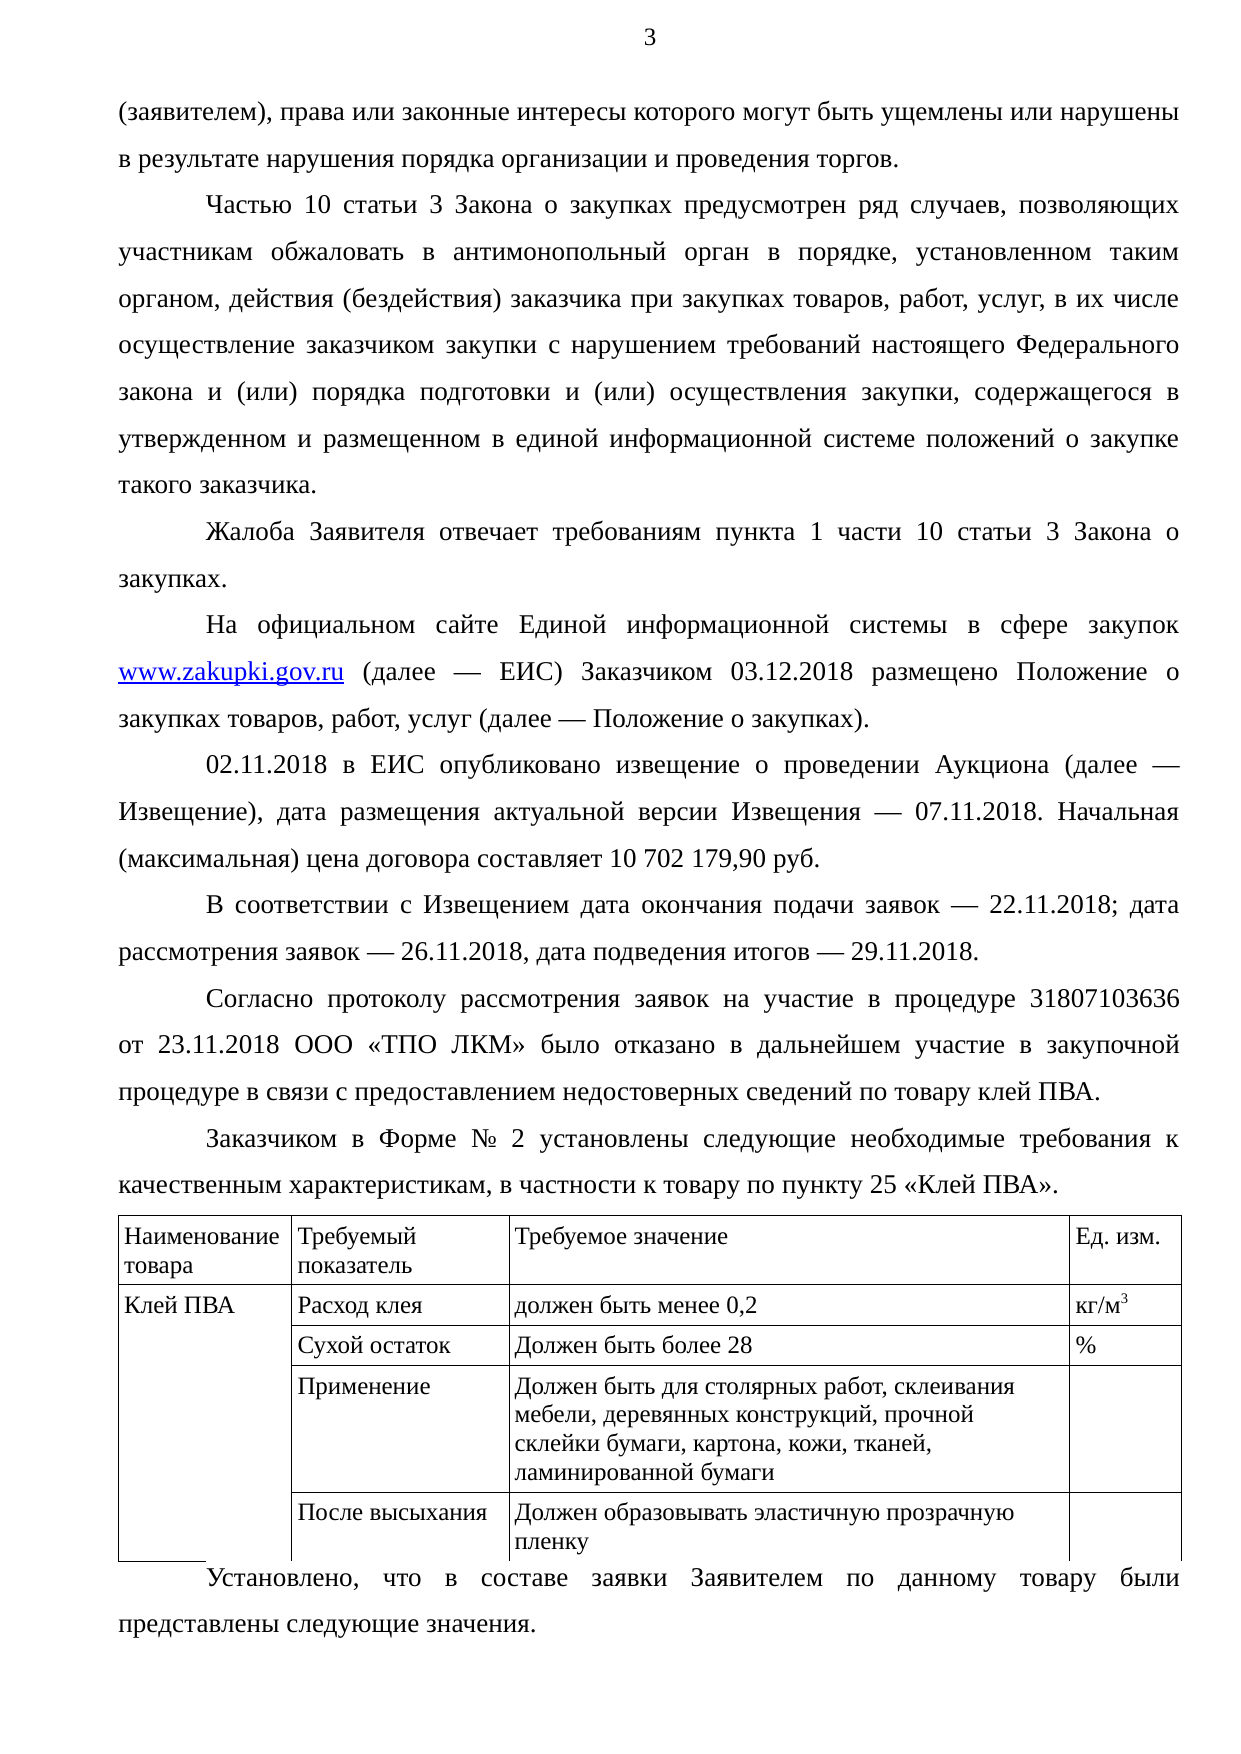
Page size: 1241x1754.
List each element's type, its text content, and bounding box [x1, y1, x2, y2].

table_cell Должен быть для столярных работ, склеивания мебели, деревянных конструкций, прочной склейки бумаги, картона, кожи, тканей, ламинированной бумаги [510, 1366, 1069, 1492]
text Заказчиком в Форме № 2 установлены следующие необходимые требования к качественным характеристикам, в частности к товару по пункту 25 «Клей ПВА». [118, 1122, 1181, 1200]
text Жалоба Заявителя отвечает требованиям пункта 1 части 10 статьи 3 Закона о закупках. [118, 515, 1181, 593]
table_cell Должен быть более 28 [510, 1326, 1069, 1365]
text Согласно протоколу рассмотрения заявок на участие в процедуре 31807103636 от 23.11.2018 ООО «ТПО ЛКМ» было отказано в дальнейшем участие в закупочной процедуре в связи с предоставлением недостоверных сведений по товару клей ПВА. [118, 982, 1181, 1106]
table_header Ед. изм. [1070, 1216, 1181, 1284]
text Частью 10 статьи 3 Закона о закупках предусмотрен ряд случаев, позволяющих участникам обжаловать в антимонопольный орган в порядке, установленном таким органом, действия (бездействия) заказчика при закупках товаров, работ, услуг, в их числе осуществление заказчиком закупки с нарушением требований настоящего Федерального закона и (или) порядка подготовки и (или) осуществления закупки, содержащегося в утвержденном и размещенном в единой информационной системе положений о закупке такого заказчика. [118, 189, 1181, 500]
table_cell После высыхания [292, 1493, 509, 1561]
table_header Требуемый показатель [292, 1216, 509, 1284]
table_cell Должен образовывать эластичную прозрачную пленку [510, 1493, 1069, 1561]
table_cell [1070, 1366, 1181, 1492]
table_cell Клей ПВА [119, 1285, 291, 1561]
table_cell Сухой остаток [292, 1326, 509, 1365]
text Установлено, что в составе заявки Заявителем по данному товару были представлены следующие значения. [118, 1562, 1181, 1638]
table_cell Расход клея [292, 1285, 509, 1325]
table_cell % [1070, 1326, 1181, 1365]
table_cell кг/м3 [1070, 1285, 1181, 1325]
table_cell Применение [292, 1366, 509, 1492]
table_cell должен быть менее 0,2 [510, 1285, 1069, 1325]
text На официальном сайте Единой информационной системы в сфере закупок www.zakupki.gov.ru (далее — ЕИС) Заказчиком 03.12.2018 размещено Положение о закупках товаров, работ, услуг (далее — Положение о закупках). [118, 609, 1181, 733]
text (заявителем), права или законные интересы которого могут быть ущемлены или нарушены в результате нарушения порядка организации и проведения торгов. [118, 95, 1181, 173]
table_cell [1070, 1493, 1181, 1561]
table_header Требуемое значение [510, 1216, 1069, 1284]
text 02.11.2018 в ЕИС опубликовано извещение о проведении Аукциона (далее — Извещение), дата размещения актуальной версии Извещения — 07.11.2018. Начальная (максимальная) цена договора составляет 10 702 179,90 руб. [118, 749, 1181, 873]
text В соответствии с Извещением дата окончания подачи заявок — 22.11.2018; дата рассмотрения заявок — 26.11.2018, дата подведения итогов — 29.11.2018. [118, 889, 1181, 966]
table_header Наименование товара [119, 1216, 291, 1284]
